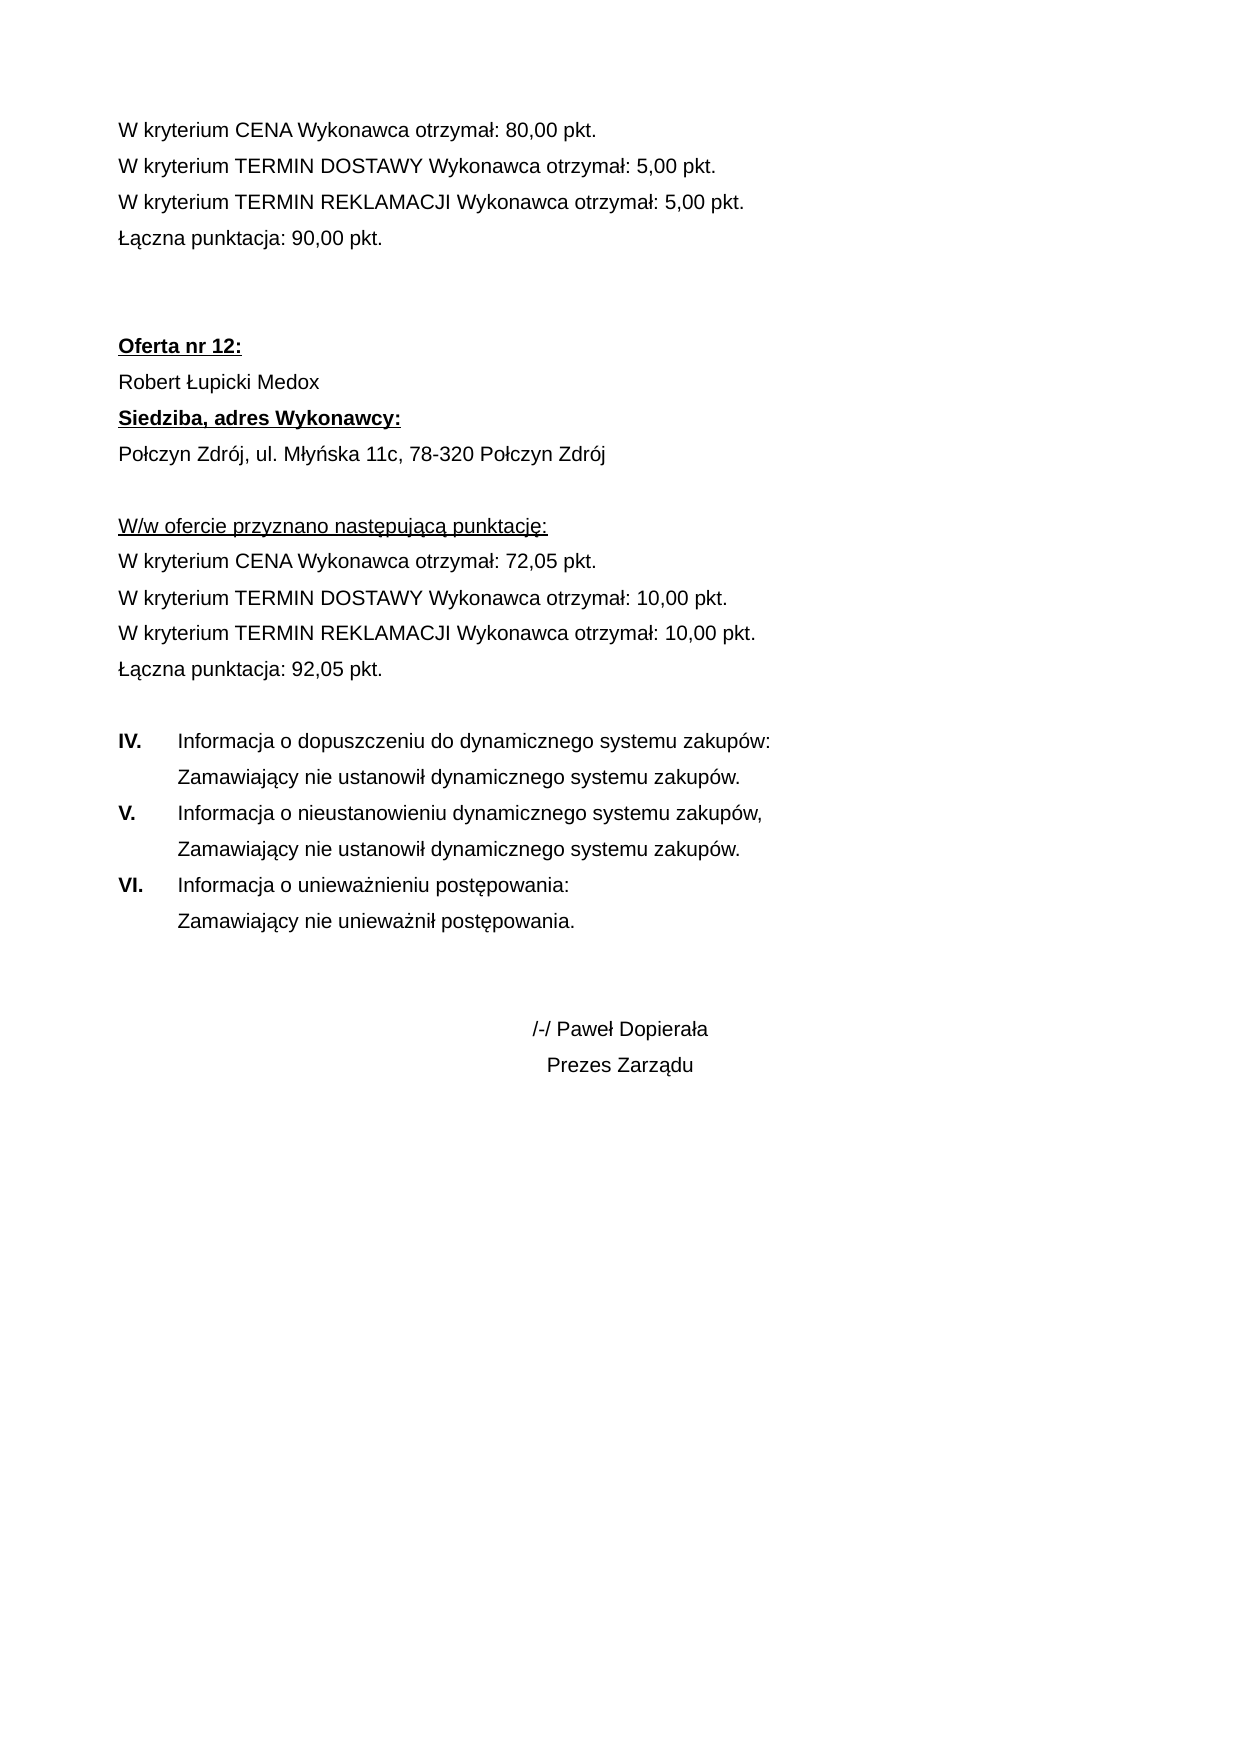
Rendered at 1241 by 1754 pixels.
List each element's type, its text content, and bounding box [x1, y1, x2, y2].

text Łączna punktacja: 92,05 pkt. [118, 657, 1122, 681]
text W kryterium TERMIN DOSTAWY Wykonawca otrzymał: 10,00 pkt. [118, 585, 1122, 609]
list Informacja o nieustanowieniu dynamicznego systemu zakupów, [118, 801, 1122, 825]
text W kryterium TERMIN REKLAMACJI Wykonawca otrzymał: 5,00 pkt. [118, 190, 1122, 214]
text W kryterium CENA Wykonawca otrzymał: 80,00 pkt. [118, 118, 1122, 142]
list /-/ Paweł Dopierała [118, 1017, 1122, 1041]
text W kryterium TERMIN DOSTAWY Wykonawca otrzymał: 5,00 pkt. [118, 154, 1122, 178]
text W kryterium CENA Wykonawca otrzymał: 72,05 pkt. [118, 549, 1122, 573]
text W/w ofercie przyznano następującą punktację: [118, 513, 1122, 537]
list Informacja o dopuszczeniu do dynamicznego systemu zakupów: [118, 729, 1122, 753]
list Zamawiający nie ustanowił dynamicznego systemu zakupów. [177, 765, 1122, 789]
list Prezes Zarządu [118, 1052, 1122, 1076]
text Oferta nr 12: [118, 334, 1122, 358]
list Zamawiający nie unieważnił postępowania. [177, 909, 1122, 933]
list Informacja o unieważnieniu postępowania: [118, 873, 1122, 897]
text Robert Łupicki Medox [118, 370, 1122, 394]
text W kryterium TERMIN REKLAMACJI Wykonawca otrzymał: 10,00 pkt. [118, 621, 1122, 645]
text Siedziba, adres Wykonawcy: [118, 406, 1122, 429]
text Łączna punktacja: 90,00 pkt. [118, 226, 1122, 250]
text Połczyn Zdrój, ul. Młyńska 11c, 78-320 Połczyn Zdrój [118, 442, 1122, 466]
list Zamawiający nie ustanowił dynamicznego systemu zakupów. [177, 837, 1122, 861]
